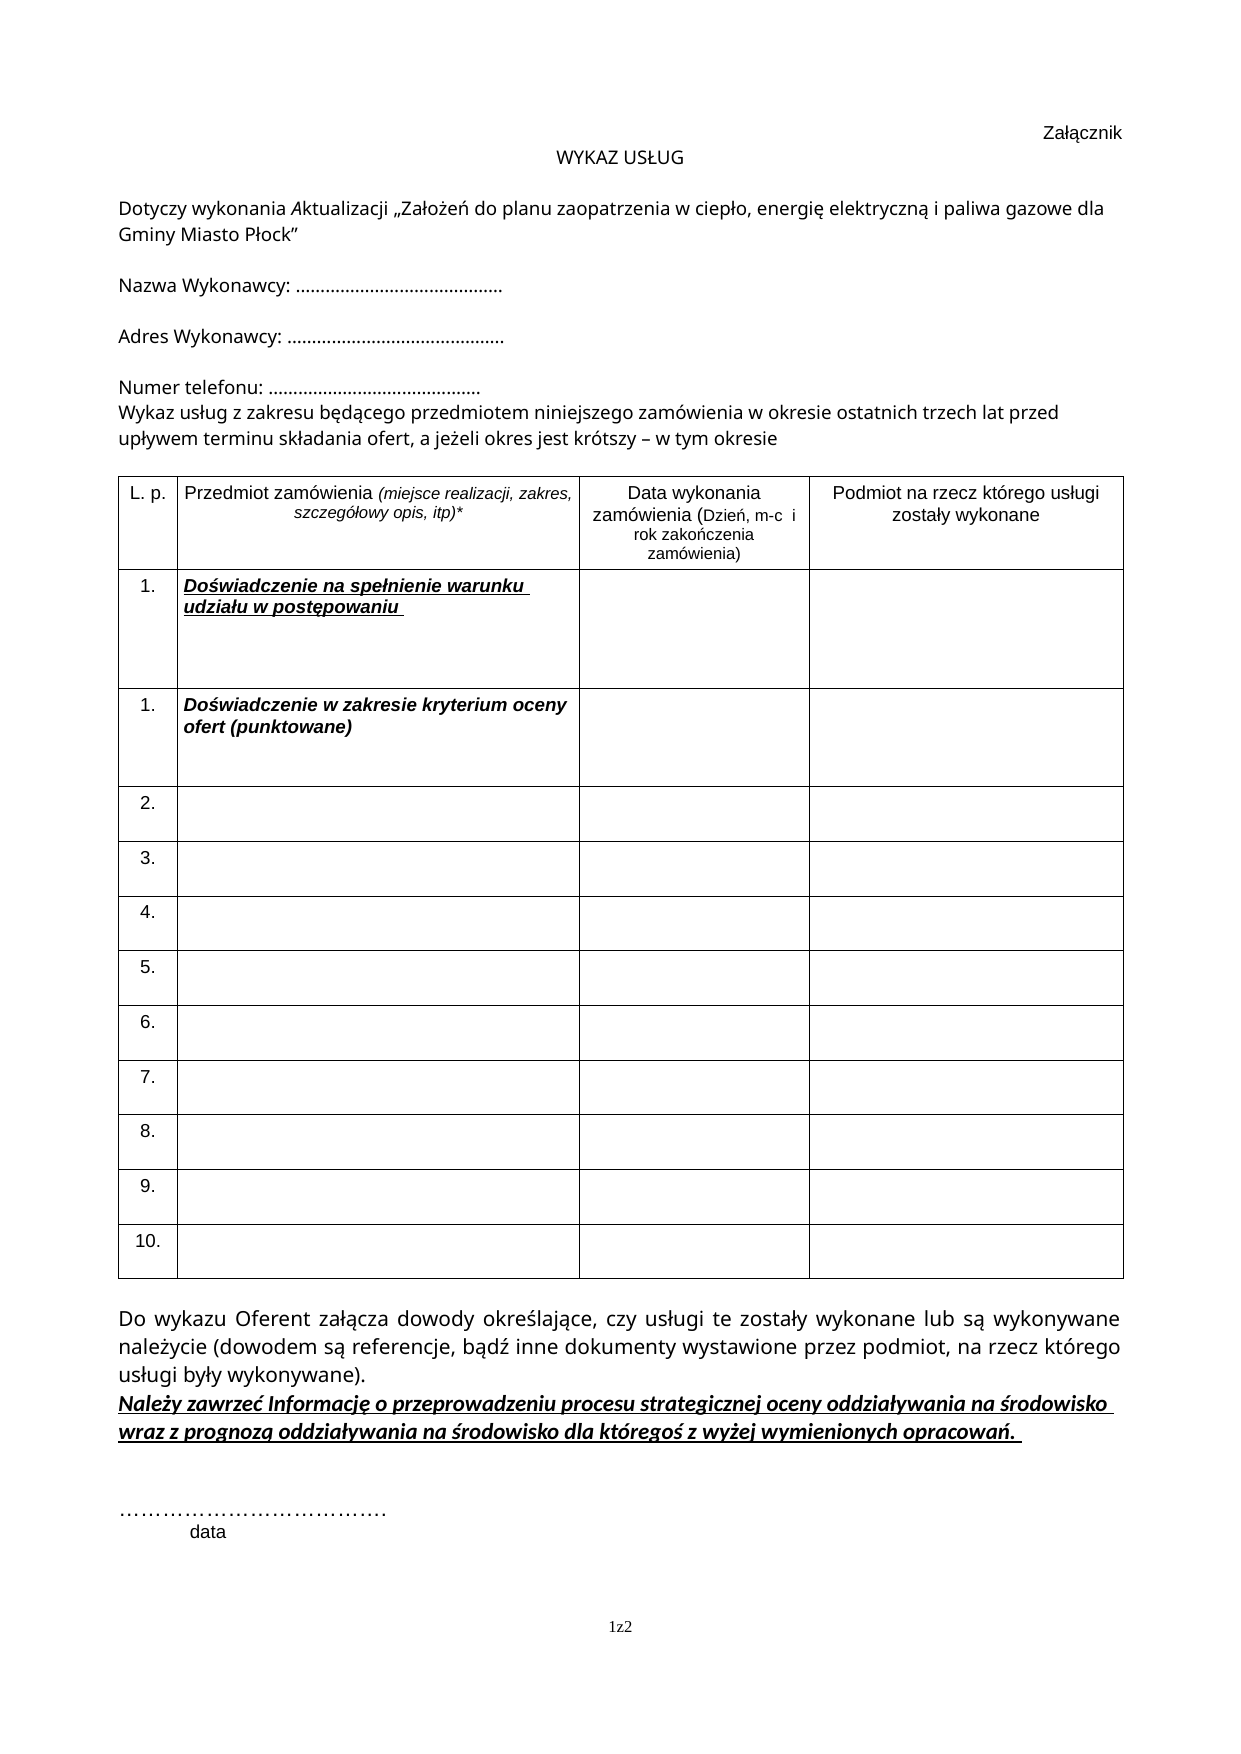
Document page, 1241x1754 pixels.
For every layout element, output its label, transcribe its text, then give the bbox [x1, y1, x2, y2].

table_cell [178, 787, 579, 841]
table_cell [580, 1170, 809, 1224]
text WYKAZ USŁUG [118, 144, 1122, 170]
text ………………………………. [118, 1495, 1122, 1521]
text Załącznik [118, 118, 1122, 144]
table_cell [580, 787, 809, 841]
text Wykaz usług z zakresu będącego przedmiotem niniejszego zamówienia w okresie ostatnich trzech lat przed upływem terminu składania ofert, a jeżeli okres jest krótszy – w tym okresie [118, 400, 1122, 451]
table_cell [580, 1225, 809, 1278]
text Do wykazu Oferent załącza dowody określające, czy usługi te zostały wykonane lub są wykonywane należycie (dowodem są referencje, bądź inne dokumenty wystawione przez podmiot, na rzecz którego usługi były wykonywane). [118, 1304, 1122, 1389]
table_cell [178, 897, 579, 950]
table_cell [580, 1115, 809, 1169]
table_cell Doświadczenie na spełnienie warunku udziału w postępowaniu [178, 570, 579, 688]
table_cell [810, 842, 1123, 896]
table_cell [810, 897, 1123, 950]
table_cell [810, 689, 1123, 786]
table_cell [810, 951, 1123, 1005]
table_cell [810, 1061, 1123, 1114]
table_cell [178, 1006, 579, 1059]
table_cell [810, 1170, 1123, 1224]
table_cell [810, 1006, 1123, 1059]
text Adres Wykonawcy: …………………………………….. [118, 323, 1122, 349]
table_cell [810, 787, 1123, 841]
table_cell [178, 1115, 579, 1169]
table_cell [178, 1061, 579, 1114]
table_cell [178, 1225, 579, 1278]
table_cell [580, 842, 809, 896]
table_cell [580, 689, 809, 786]
table_cell [580, 951, 809, 1005]
text Nazwa Wykonawcy: …………………………………… [118, 272, 1122, 298]
table_cell [810, 1115, 1123, 1169]
table_cell 2. [119, 787, 177, 841]
table_cell 1. [119, 570, 177, 688]
table_cell 7. [119, 1061, 177, 1114]
table_cell 9. [119, 1170, 177, 1224]
table_cell 3. [119, 842, 177, 896]
table_cell [178, 842, 579, 896]
table_cell [178, 951, 579, 1005]
table_cell 6. [119, 1006, 177, 1059]
table_cell Doświadczenie w zakresie kryterium oceny ofert (punktowane) [178, 689, 579, 786]
table_cell 4. [119, 897, 177, 950]
text Numer telefonu: ……………………………………. [118, 374, 1122, 400]
table_cell [580, 1006, 809, 1059]
table_cell [580, 570, 809, 688]
table_cell [580, 897, 809, 950]
table_header L. p. [119, 477, 177, 569]
table_cell [580, 1061, 809, 1114]
table_cell 1. [119, 689, 177, 786]
table_cell 5. [119, 951, 177, 1005]
table_cell [178, 1170, 579, 1224]
text Dotyczy wykonania Aktualizacji „Założeń do planu zaopatrzenia w ciepło, energię elektryczną i paliwa gazowe dla Gminy Miasto Płock” [118, 196, 1122, 247]
table_cell [810, 570, 1123, 688]
table_cell [810, 1225, 1123, 1278]
table_cell 10. [119, 1225, 177, 1278]
table_cell 8. [119, 1115, 177, 1169]
table_header Przedmiot zamówienia (miejsce realizacji, zakres, szczegółowy opis, itp)* [178, 477, 579, 569]
text Należy zawrzeć Informację o przeprowadzeniu procesu strategicznej oceny oddziaływania na środowisko wraz z prognozą oddziaływania na środowisko dla któregoś z wyżej wymienionych opracowań. [118, 1389, 1122, 1445]
text data [118, 1521, 1122, 1542]
table_header Data wykonania zamówienia (Dzień, m-c i rok zakończenia zamówienia) [580, 477, 809, 569]
table_header Podmiot na rzecz którego usługi zostały wykonane [810, 477, 1123, 569]
